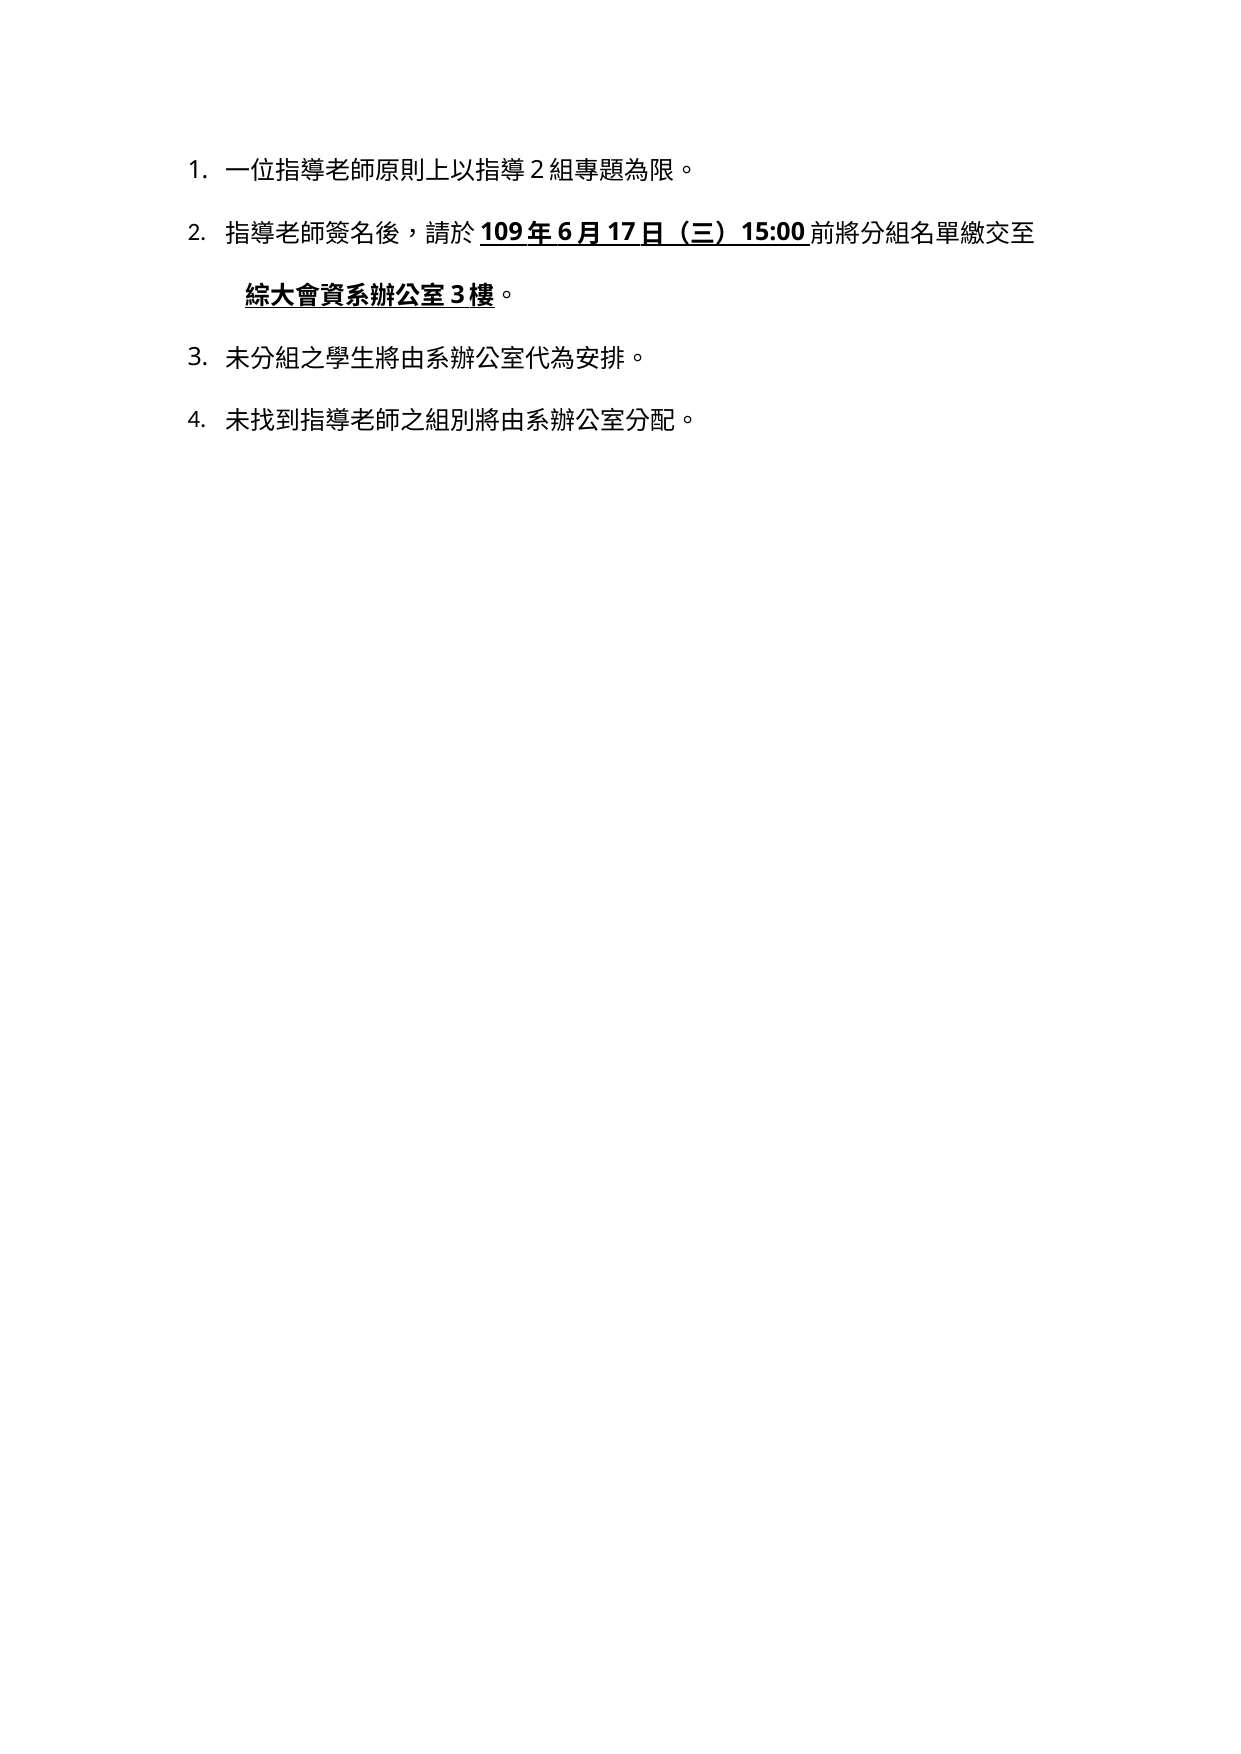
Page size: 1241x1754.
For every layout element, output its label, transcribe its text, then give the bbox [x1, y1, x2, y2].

list 未分組之學生將由系辦公室代為安排。 [187, 314, 1053, 377]
list 一位指導老師原則上以指導2組專題為限。 [187, 127, 1053, 189]
list 未找到指導老師之組別將由系辦公室分配。 [187, 377, 1053, 439]
list 指導老師簽名後，請於109年6月17日（三）15:00前將分組名單繳交至綜大會資系辦公室3樓。 [187, 189, 1053, 314]
